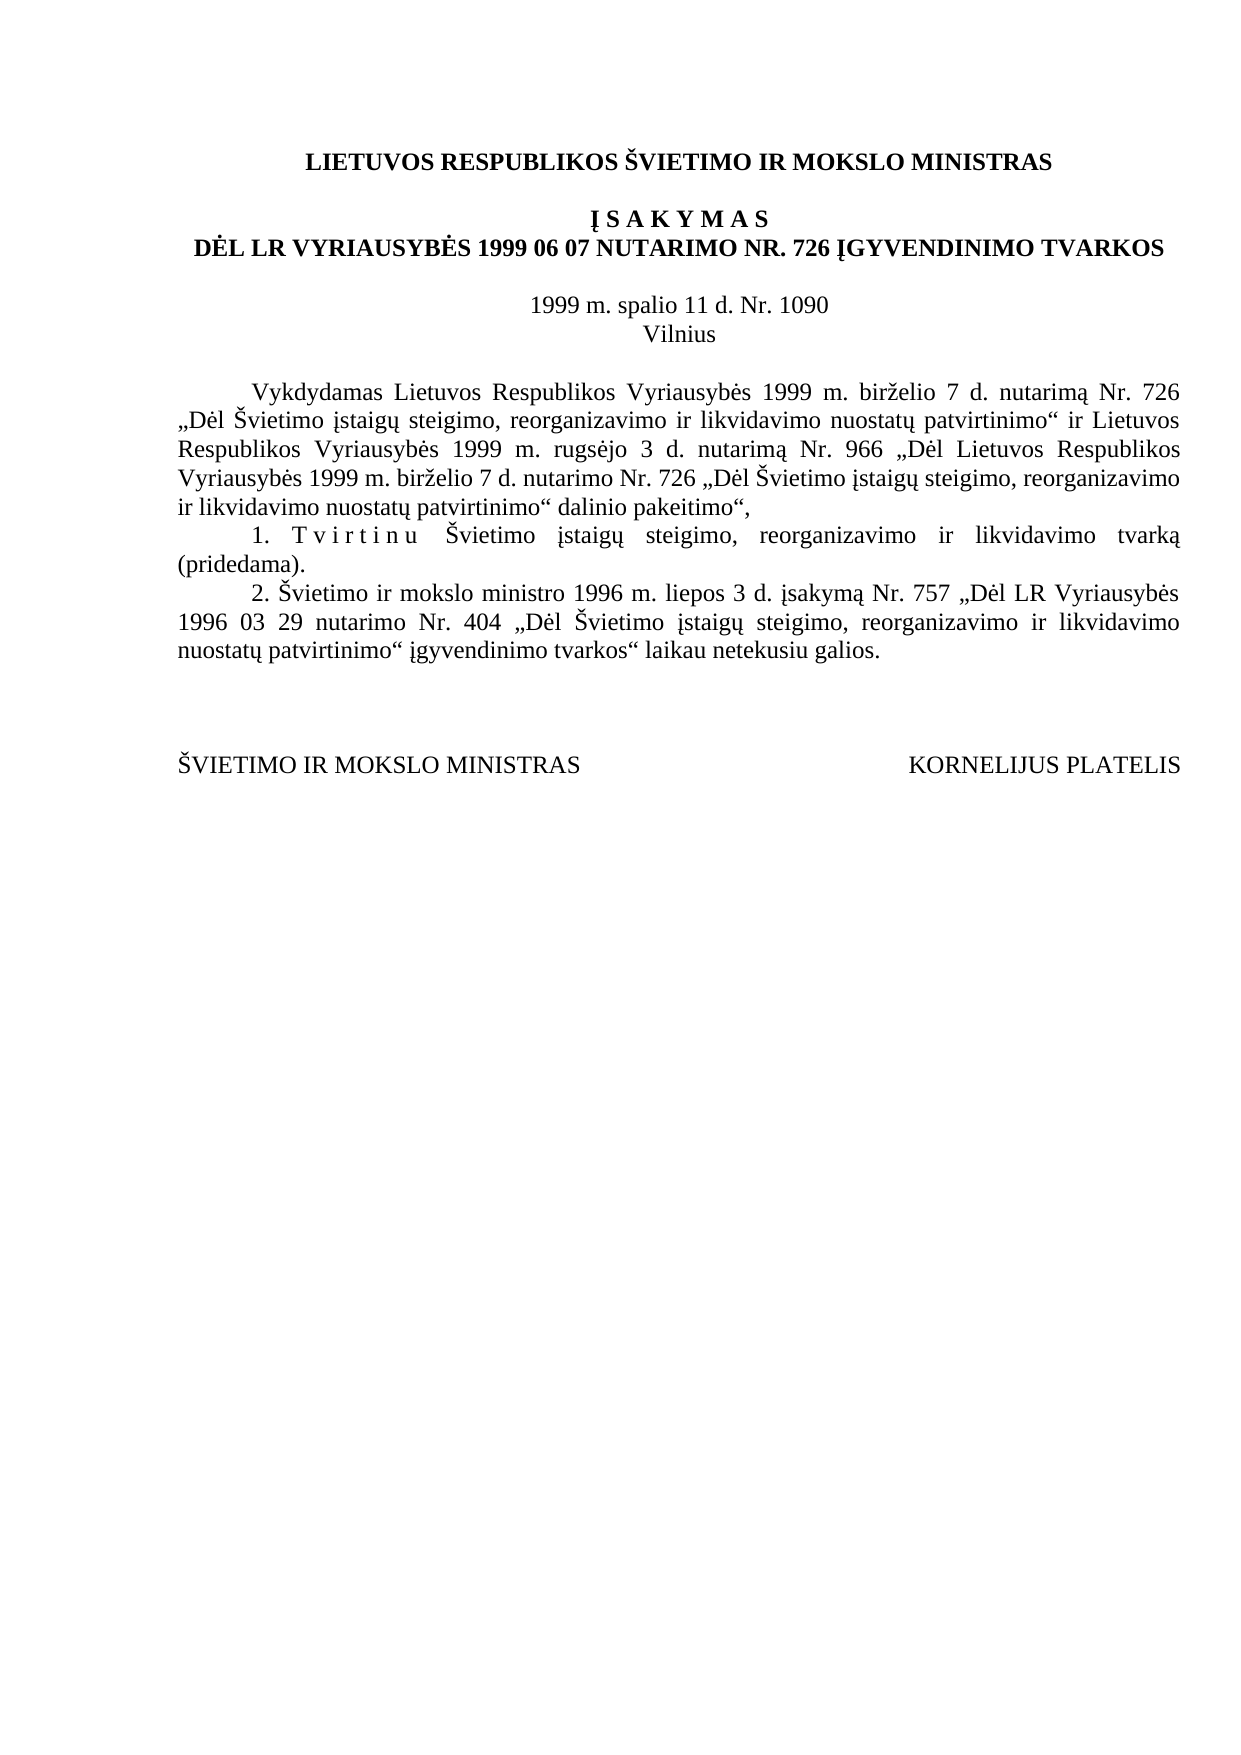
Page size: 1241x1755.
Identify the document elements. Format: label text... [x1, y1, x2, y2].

text LIETUVOS RESPUBLIKOS ŠVIETIMO IR MOKSLO MINISTRAS [177, 147, 1181, 176]
text Vilnius [177, 319, 1181, 348]
text Į S A K Y M A S [177, 204, 1181, 233]
text Vykdydamas Lietuvos Respublikos Vyriausybės 1999 m. birželio 7 d. nutarimą Nr. 726 „Dėl Švietimo įstaigų steigimo, reorganizavimo ir likvidavimo nuostatų patvirtinimo“ ir Lietuvos Respublikos Vyriausybės 1999 m. rugsėjo 3 d. nutarimą Nr. 966 „Dėl Lietuvos Respublikos Vyriausybės 1999 m. birželio 7 d. nutarimo Nr. 726 „Dėl Švietimo įstaigų steigimo, reorganizavimo ir likvidavimo nuostatų patvirtinimo“ dalinio pakeitimo“, [177, 377, 1181, 521]
text 1. Tvirtinu Švietimo įstaigų steigimo, reorganizavimo ir likvidavimo tvarką (pridedama). [177, 521, 1181, 578]
text ŠVIETIMO IR MOKSLO MINISTRAS KORNELIJUS PLATELIS [177, 751, 1181, 779]
text 1999 m. spalio 11 d. Nr. 1090 [177, 291, 1181, 319]
text 2. Švietimo ir mokslo ministro 1996 m. liepos 3 d. įsakymą Nr. 757 „Dėl LR Vyriausybės 1996 03 29 nutarimo Nr. 404 „Dėl Švietimo įstaigų steigimo, reorganizavimo ir likvidavimo nuostatų patvirtinimo“ įgyvendinimo tvarkos“ laikau netekusiu galios. [177, 578, 1181, 664]
text DĖL LR VYRIAUSYBĖS 1999 06 07 NUTARIMO NR. 726 ĮGYVENDINIMO TVARKOS [177, 233, 1181, 262]
